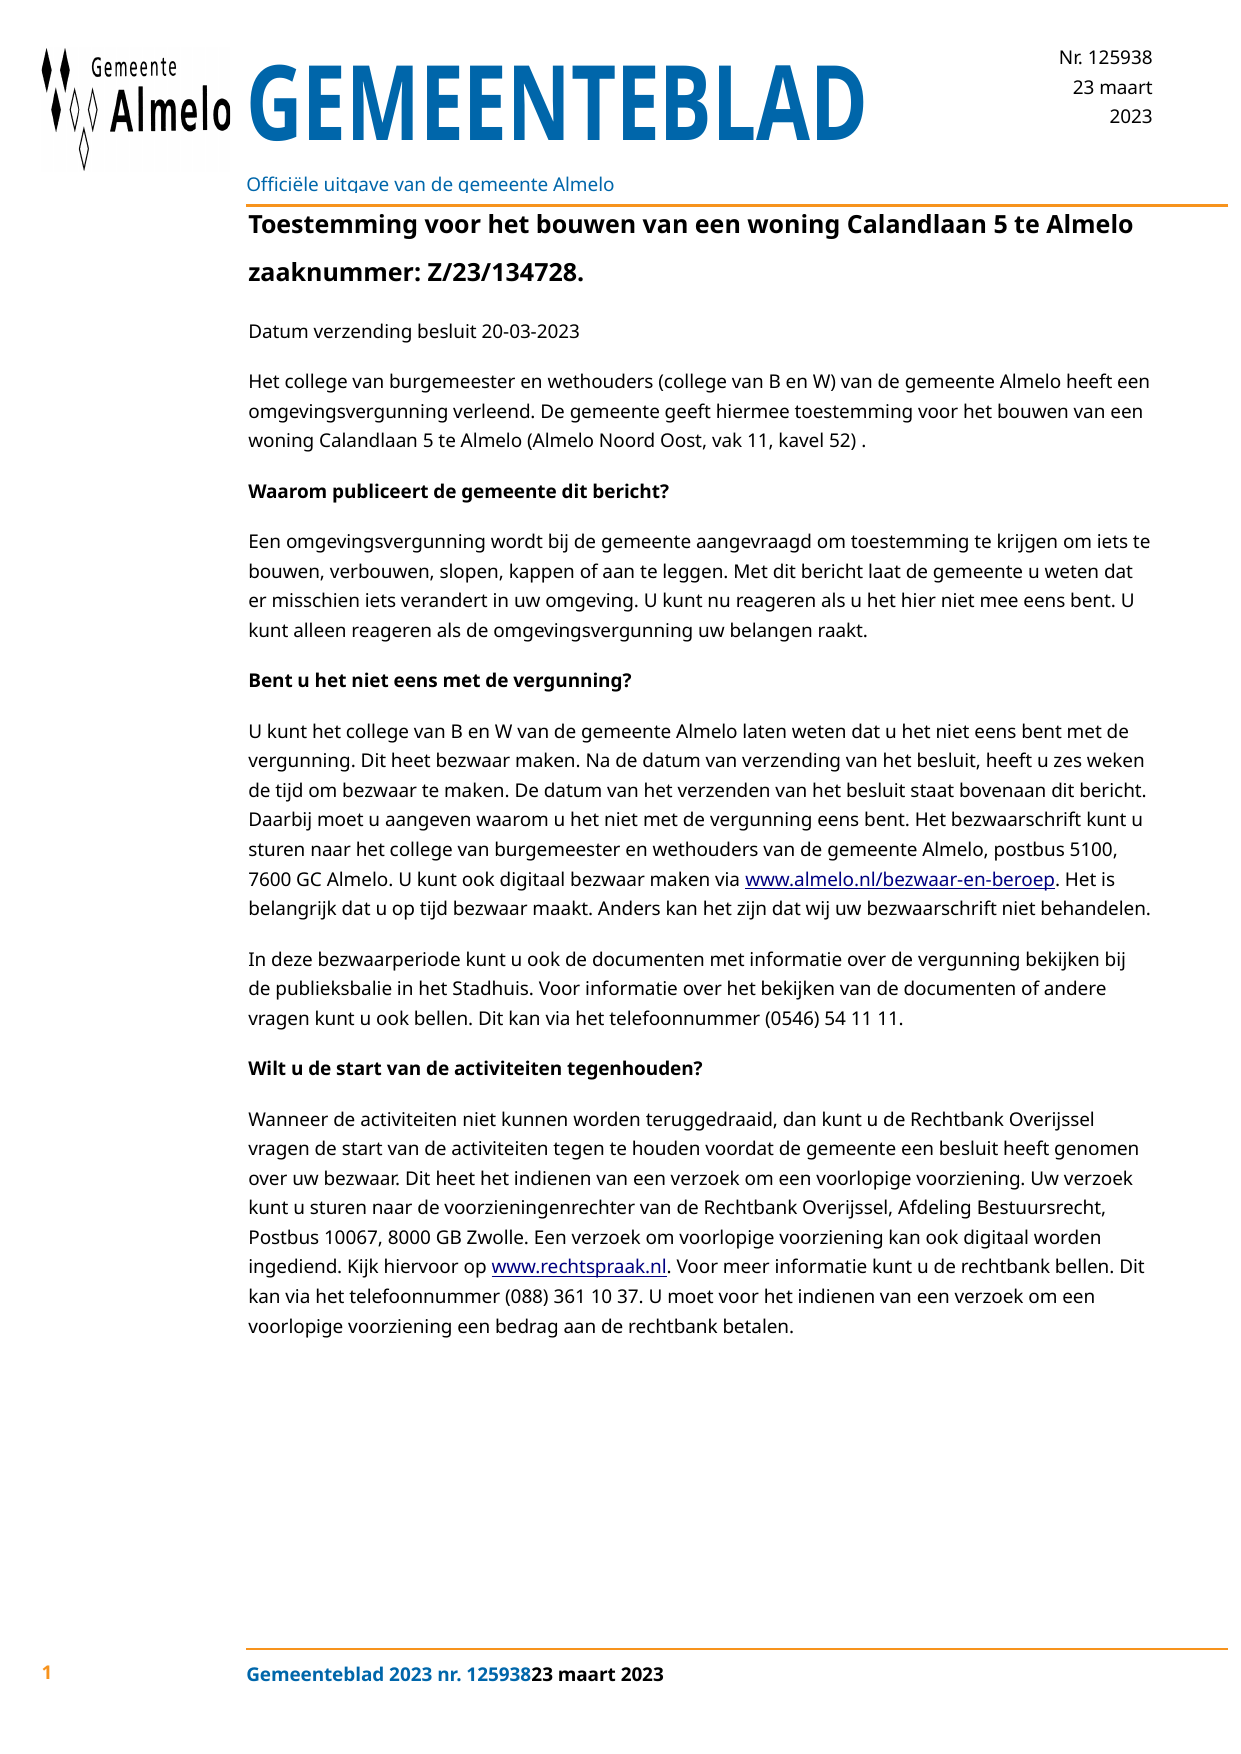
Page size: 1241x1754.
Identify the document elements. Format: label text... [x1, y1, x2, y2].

text Een omgevingsvergunning wordt bij de gemeente aangevraagd om toestemming te krijgen om iets te bouwen, verbouwen, slopen, kappen of aan te leggen. Met dit bericht laat de gemeente u weten dat er misschien iets verandert in uw omgeving. U kunt nu reageren als u het hier niet mee eens bent. U kunt alleen reageren als de omgevingsvergunning uw belangen raakt. [248, 528, 1152, 643]
text Wanneer de activiteiten niet kunnen worden teruggedraaid, dan kunt u de Rechtbank Overijssel vragen de start van de activiteiten tegen te houden voordat de gemeente een besluit heeft genomen over uw bezwaar. Dit heet het indienen van een verzoek om een voorlopige voorziening. Uw verzoek kunt u sturen naar de voorzieningenrechter van de Rechtbank Overijssel, Afdeling Bestuursrecht, Postbus 10067, 8000 GB Zwolle. Een verzoek om voorlopige voorziening kan ook digitaal worden ingediend. Kijk hiervoor op www.rechtspraak.nl. Voor meer informatie kunt u de rechtbank bellen. Dit kan via het telefoonnummer (088) 361 10 37. U moet voor het indienen van een verzoek om een voorlopige voorziening een bedrag aan de rechtbank betalen. [248, 1106, 1152, 1339]
text Wilt u de start van de activiteiten tegenhouden? [248, 1055, 1152, 1081]
text Toestemming voor het bouwen van een woning Calandlaan 5 te Almelo zaaknummer: Z/23/134728. [248, 207, 1152, 288]
text U kunt het college van B en W van de gemeente Almelo laten weten dat u het niet eens bent met de vergunning. Dit heet bezwaar maken. Na de datum van verzending van het besluit, heeft u zes weken de tijd om bezwaar te maken. De datum van het verzenden van het besluit staat bovenaan dit bericht. Daarbij moet u aangeven waarom u het niet met de vergunning eens bent. Het bezwaarschrift kunt u sturen naar het college van burgemeester en wethouders van de gemeente Almelo, postbus 5100, 7600 GC Almelo. U kunt ook digitaal bezwaar maken via www.almelo.nl/bezwaar-en-beroep. Het is belangrijk dat u op tijd bezwaar maakt. Anders kan het zijn dat wij uw bezwaarschrift niet behandelen. [248, 718, 1152, 921]
text Waarom publiceert de gemeente dit bericht? [248, 478, 1152, 504]
text Datum verzending besluit 20-03-2023 [248, 318, 1152, 344]
picture [41, 47, 231, 172]
text Bent u het niet eens met de vergunning? [248, 667, 1152, 693]
text In deze bezwaarperiode kunt u ook de documenten met informatie over de vergunning bekijken bij de publieksbalie in het Stadhuis. Voor informatie over het bekijken van de documenten of andere vragen kunt u ook bellen. Dit kan via het telefoonnummer (0546) 54 11 11. [248, 946, 1152, 1031]
text Het college van burgemeester en wethouders (college van B en W) van de gemeente Almelo heeft een omgevingsvergunning verleend. De gemeente geeft hiermee toestemming voor het bouwen van een woning Calandlaan 5 te Almelo (Almelo Noord Oost, vak 11, kavel 52) . [248, 368, 1152, 453]
